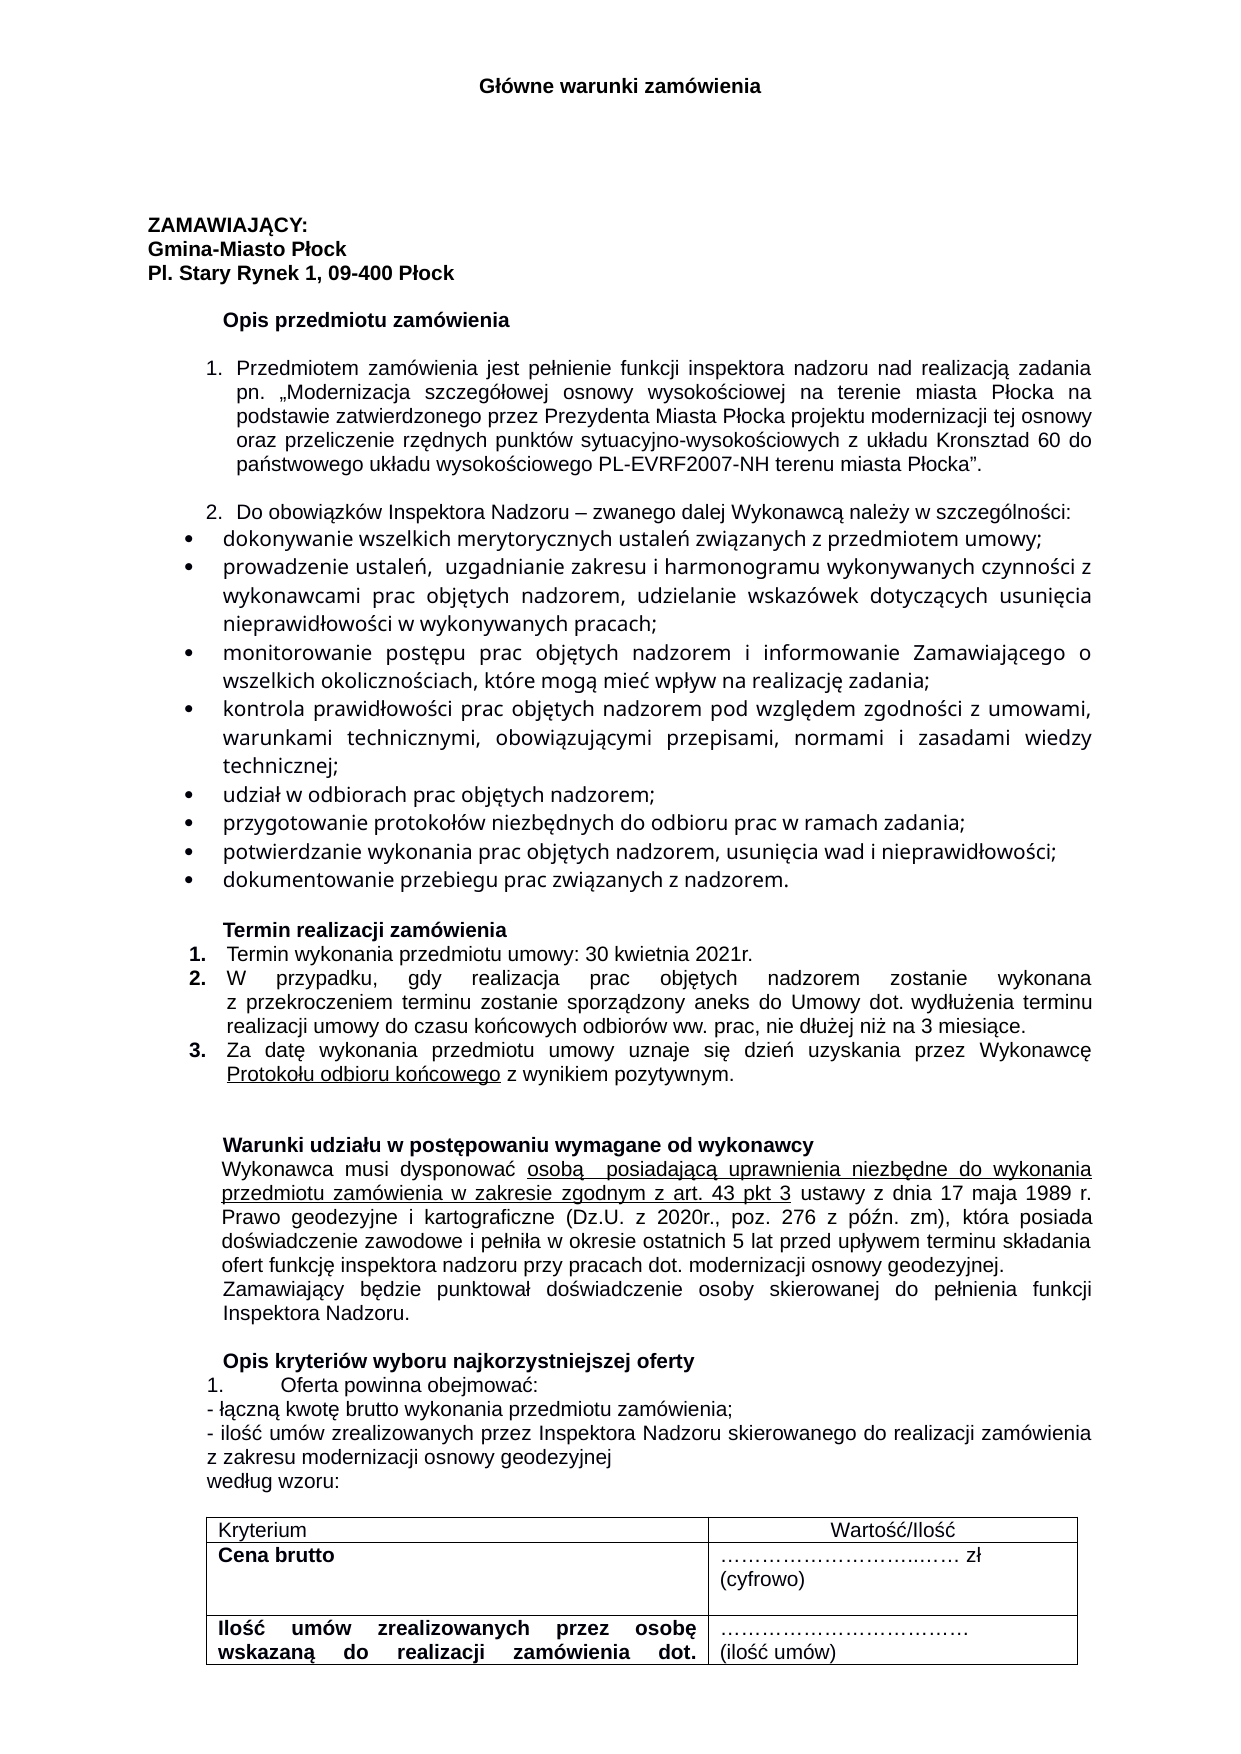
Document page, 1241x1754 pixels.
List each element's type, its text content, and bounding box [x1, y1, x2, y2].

list dokonywanie wszelkich merytorycznych ustaleń związanych z przedmiotem umowy; [185, 524, 1093, 552]
list kontrola prawidłowości prac objętych nadzorem pod względem zgodności z umowami, warunkami technicznymi, obowiązującymi przepisami, normami i zasadami wiedzy technicznej; [185, 694, 1093, 780]
list dokumentowanie przebiegu prac związanych z nadzorem. [185, 865, 1093, 894]
list przygotowanie protokołów niezbędnych do odbioru prac w ramach zadania; [185, 808, 1093, 837]
text Wykonawca musi dysponować osobą posiadającą uprawnienia niezbędne do wykonania przedmiotu zamówienia w zakresie zgodnym z art. 43 pkt 3 ustawy z dnia 17 maja 1989 r. Prawo geodezyjne i kartograficzne (Dz.U. z 2020r., poz. 276 z późn. zm), która posiada doświadczenie zawodowe i pełniła w okresie ostatnich 5 lat przed upływem terminu składania ofert funkcję inspektora nadzoru przy pracach dot. modernizacji osnowy geodezyjnej. [221, 1157, 1093, 1277]
list Termin wykonania przedmiotu umowy: 30 kwietnia 2021r. [189, 942, 1093, 966]
text - łączną kwotę brutto wykonania przedmiotu zamówienia; [207, 1397, 1093, 1421]
text Zamawiający będzie punktował doświadczenie osoby skierowanej do pełnienia funkcji Inspektora Nadzoru. [223, 1277, 1093, 1325]
subtitle Główne warunki zamówienia [148, 74, 1093, 98]
subtitle ZAMAWIAJĄCY: [148, 212, 1093, 236]
list W przypadku, gdy realizacja prac objętych nadzorem zostanie wykonana z przekroczeniem terminu zostanie sporządzony aneks do Umowy dot. wydłużenia terminu realizacji umowy do czasu końcowych odbiorów ww. prac, nie dłużej niż na 3 miesiące. [189, 966, 1093, 1037]
subtitle Opis przedmiotu zamówienia [185, 308, 1093, 332]
table_cell Ilość umów zrealizowanych przez osobę wskazaną do realizacji zamówienia dot. [207, 1616, 708, 1663]
subtitle Warunki udziału w postępowaniu wymagane od wykonawcy [185, 1133, 1093, 1157]
list monitorowanie postępu prac objętych nadzorem i informowanie Zamawiającego o wszelkich okolicznościach, które mogą mieć wpływ na realizację zadania; [185, 638, 1093, 694]
text - ilość umów zrealizowanych przez Inspektora Nadzoru skierowanego do realizacji zamówienia z zakresu modernizacji osnowy geodezyjnej [207, 1421, 1093, 1469]
table_cell ………………………..…… zł (cyfrowo) [709, 1543, 1077, 1614]
subtitle Gmina-Miasto Płock [148, 236, 1093, 260]
list Do obowiązków Inspektora Nadzoru – zwanego dalej Wykonawcą należy w szczególności: [206, 500, 1093, 524]
list udział w odbiorach prac objętych nadzorem; [185, 780, 1093, 808]
list Za datę wykonania przedmiotu umowy uznaje się dzień uzyskania przez Wykonawcę Protokołu odbioru końcowego z wynikiem pozytywnym. [189, 1037, 1093, 1085]
table_cell ……………………………… (ilość umów) [709, 1616, 1077, 1663]
list prowadzenie ustaleń, uzgadnianie zakresu i harmonogramu wykonywanych czynności z wykonawcami prac objętych nadzorem, udzielanie wskazówek dotyczących usunięcia nieprawidłowości w wykonywanych pracach; [185, 552, 1093, 638]
text według wzoru: [207, 1469, 1093, 1493]
subtitle Termin realizacji zamówienia [185, 918, 1093, 942]
list potwierdzanie wykonania prac objętych nadzorem, usunięcia wad i nieprawidłowości; [185, 837, 1093, 865]
subtitle Opis kryteriów wyboru najkorzystniejszej oferty [185, 1349, 1093, 1373]
table_header Wartość/Ilość [709, 1518, 1077, 1542]
list Oferta powinna obejmować: [207, 1373, 1093, 1397]
table_cell Cena brutto [207, 1543, 708, 1614]
table_header Kryterium [207, 1518, 708, 1542]
list Przedmiotem zamówienia jest pełnienie funkcji inspektora nadzoru nad realizacją zadania pn. „Modernizacja szczegółowej osnowy wysokościowej na terenie miasta Płocka na podstawie zatwierdzonego przez Prezydenta Miasta Płocka projektu modernizacji tej osnowy oraz przeliczenie rzędnych punktów sytuacyjno-wysokościowych z układu Kronsztad 60 do państwowego układu wysokościowego PL-EVRF2007-NH terenu miasta Płocka”. [206, 356, 1093, 476]
subtitle Pl. Stary Rynek 1, 09-400 Płock [148, 260, 1093, 284]
